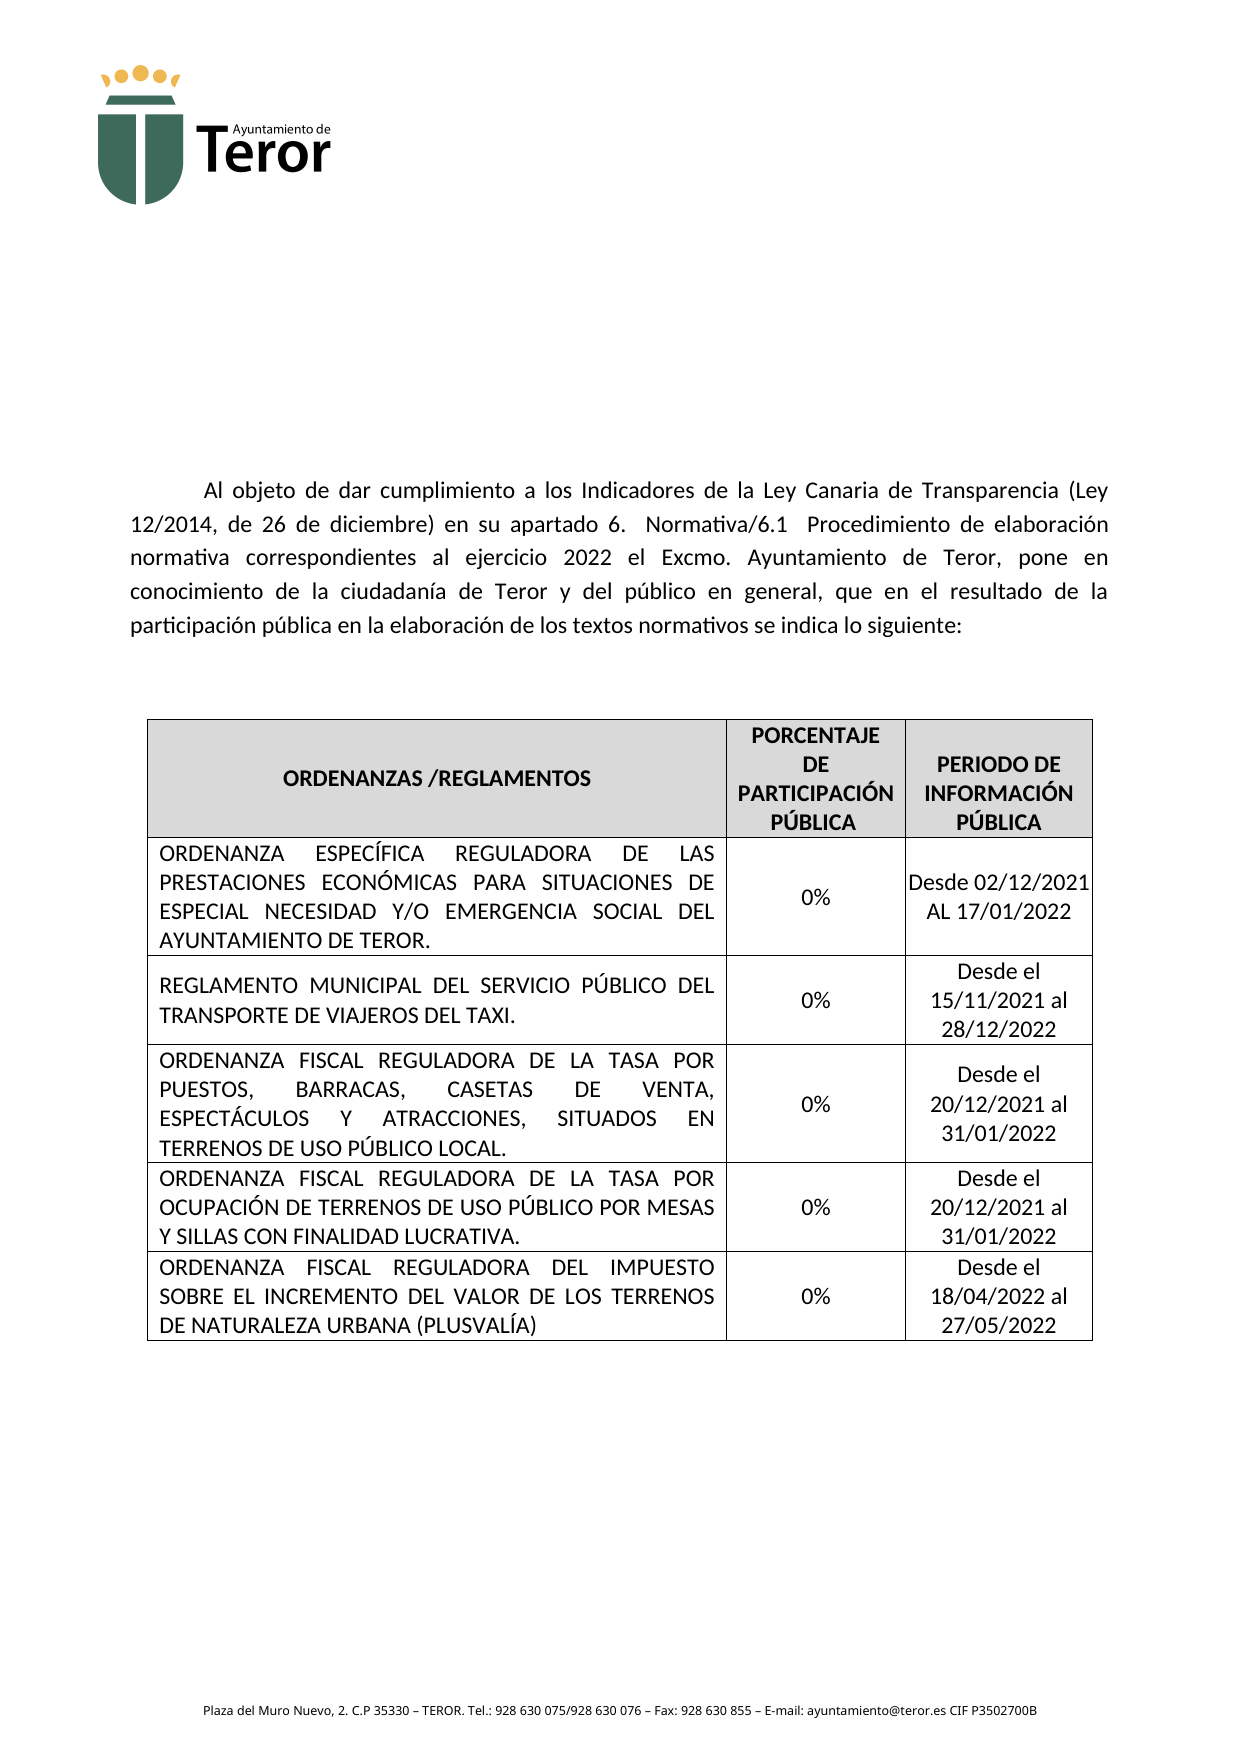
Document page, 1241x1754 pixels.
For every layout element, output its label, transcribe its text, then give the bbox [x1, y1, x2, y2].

text Al objeto de dar cumplimiento a los Indicadores de la Ley Canaria de Transparencia (Ley 12/2014, de 26 de diciembre) en su apartado 6. Normativa/6.1 Procedimiento de elaboración normativa correspondientes al ejercicio 2022 el Excmo. Ayuntamiento de Teror, pone en conocimiento de la ciudadanía de Teror y del público en general, que en el resultado de la participación pública en la elaboración de los textos normativos se indica lo siguiente: [130, 475, 1110, 639]
table_cell Desde el 20/12/2021 al 31/01/2022 [906, 1045, 1092, 1162]
table_cell REGLAMENTO MUNICIPAL DEL SERVICIO PÚBLICO DEL TRANSPORTE DE VIAJEROS DEL TAXI. [148, 956, 726, 1044]
table_cell 0% [727, 1045, 905, 1162]
table_cell Desde 02/12/2021 AL 17/01/2022 [906, 838, 1092, 955]
table_header ORDENANZAS /REGLAMENTOS [148, 720, 726, 837]
table_cell ORDENANZA ESPECÍFICA REGULADORA DE LAS PRESTACIONES ECONÓMICAS PARA SITUACIONES DE ESPECIAL NECESIDAD Y/O EMERGENCIA SOCIAL DEL AYUNTAMIENTO DE TEROR. [148, 838, 726, 955]
table_cell Desde el 20/12/2021 al 31/01/2022 [906, 1163, 1092, 1251]
table_cell Desde el 15/11/2021 al 28/12/2022 [906, 956, 1092, 1044]
table_header PORCENTAJE DE PARTICIPACIÓN PÚBLICA [727, 720, 905, 837]
table_cell ORDENANZA FISCAL REGULADORA DE LA TASA POR OCUPACIÓN DE TERRENOS DE USO PÚBLICO POR MESAS Y SILLAS CON FINALIDAD LUCRATIVA. [148, 1163, 726, 1251]
table_header PERIODO DE INFORMACIÓN PÚBLICA [906, 720, 1092, 837]
table_cell 0% [727, 1163, 905, 1251]
table_cell 0% [727, 1252, 905, 1339]
table_cell Desde el 18/04/2022 al 27/05/2022 [906, 1252, 1092, 1339]
table_cell ORDENANZA FISCAL REGULADORA DE LA TASA POR PUESTOS, BARRACAS, CASETAS DE VENTA, ESPECTÁCULOS Y ATRACCIONES, SITUADOS EN TERRENOS DE USO PÚBLICO LOCAL. [148, 1045, 726, 1162]
table_cell ORDENANZA FISCAL REGULADORA DEL IMPUESTO SOBRE EL INCREMENTO DEL VALOR DE LOS TERRENOS DE NATURALEZA URBANA (PLUSVALÍA) [148, 1252, 726, 1339]
table_cell 0% [727, 838, 905, 955]
table_cell 0% [727, 956, 905, 1044]
